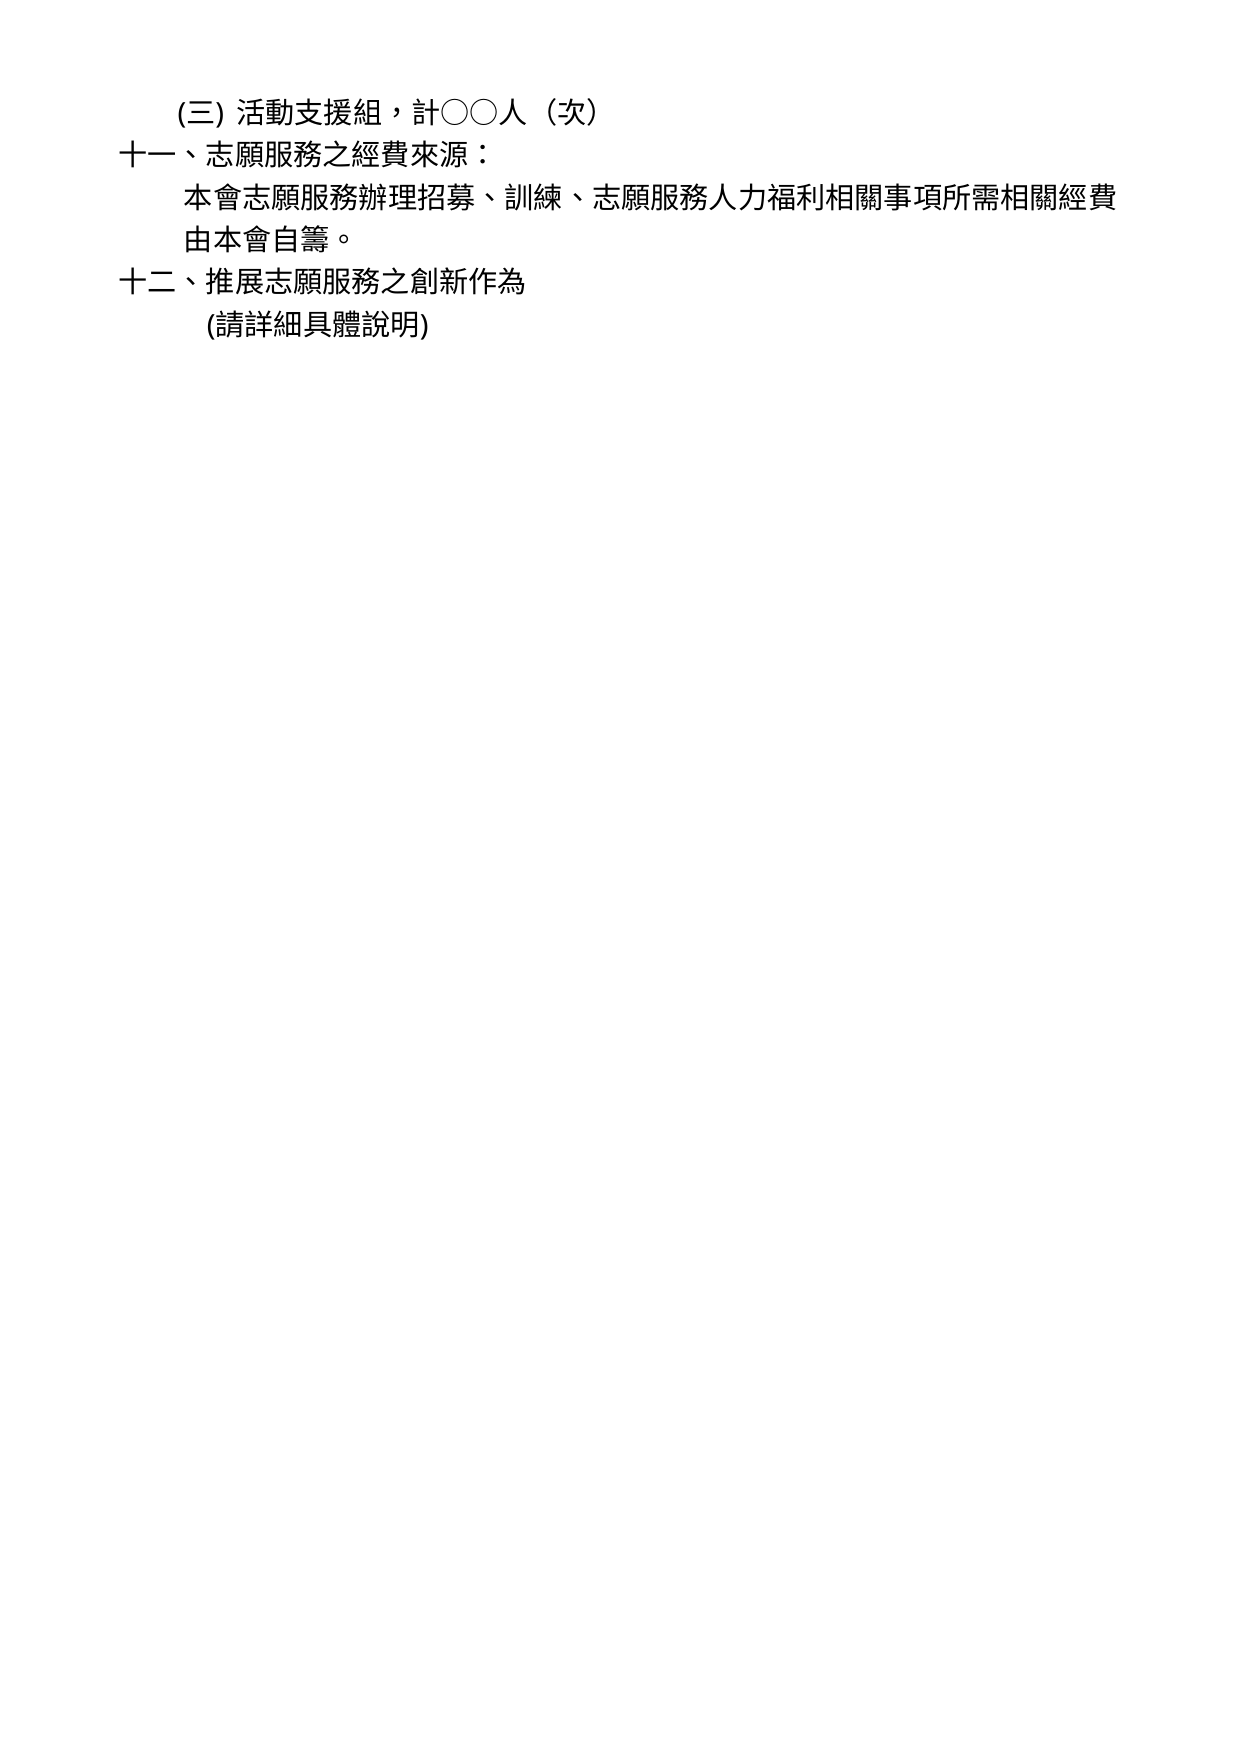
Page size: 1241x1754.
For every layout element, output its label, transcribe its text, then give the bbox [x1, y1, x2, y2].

list 活動支援組，計○○人（次） [177, 89, 1122, 132]
text 十一、志願服務之經費來源： [118, 132, 1122, 174]
text (請詳細具體說明) [207, 301, 1122, 343]
text 十二、推展志願服務之創新作為 [118, 259, 1122, 301]
text 本會志願服務辦理招募、訓練、志願服務人力福利相關事項所需相關經費由本會自籌。 [184, 174, 1122, 259]
